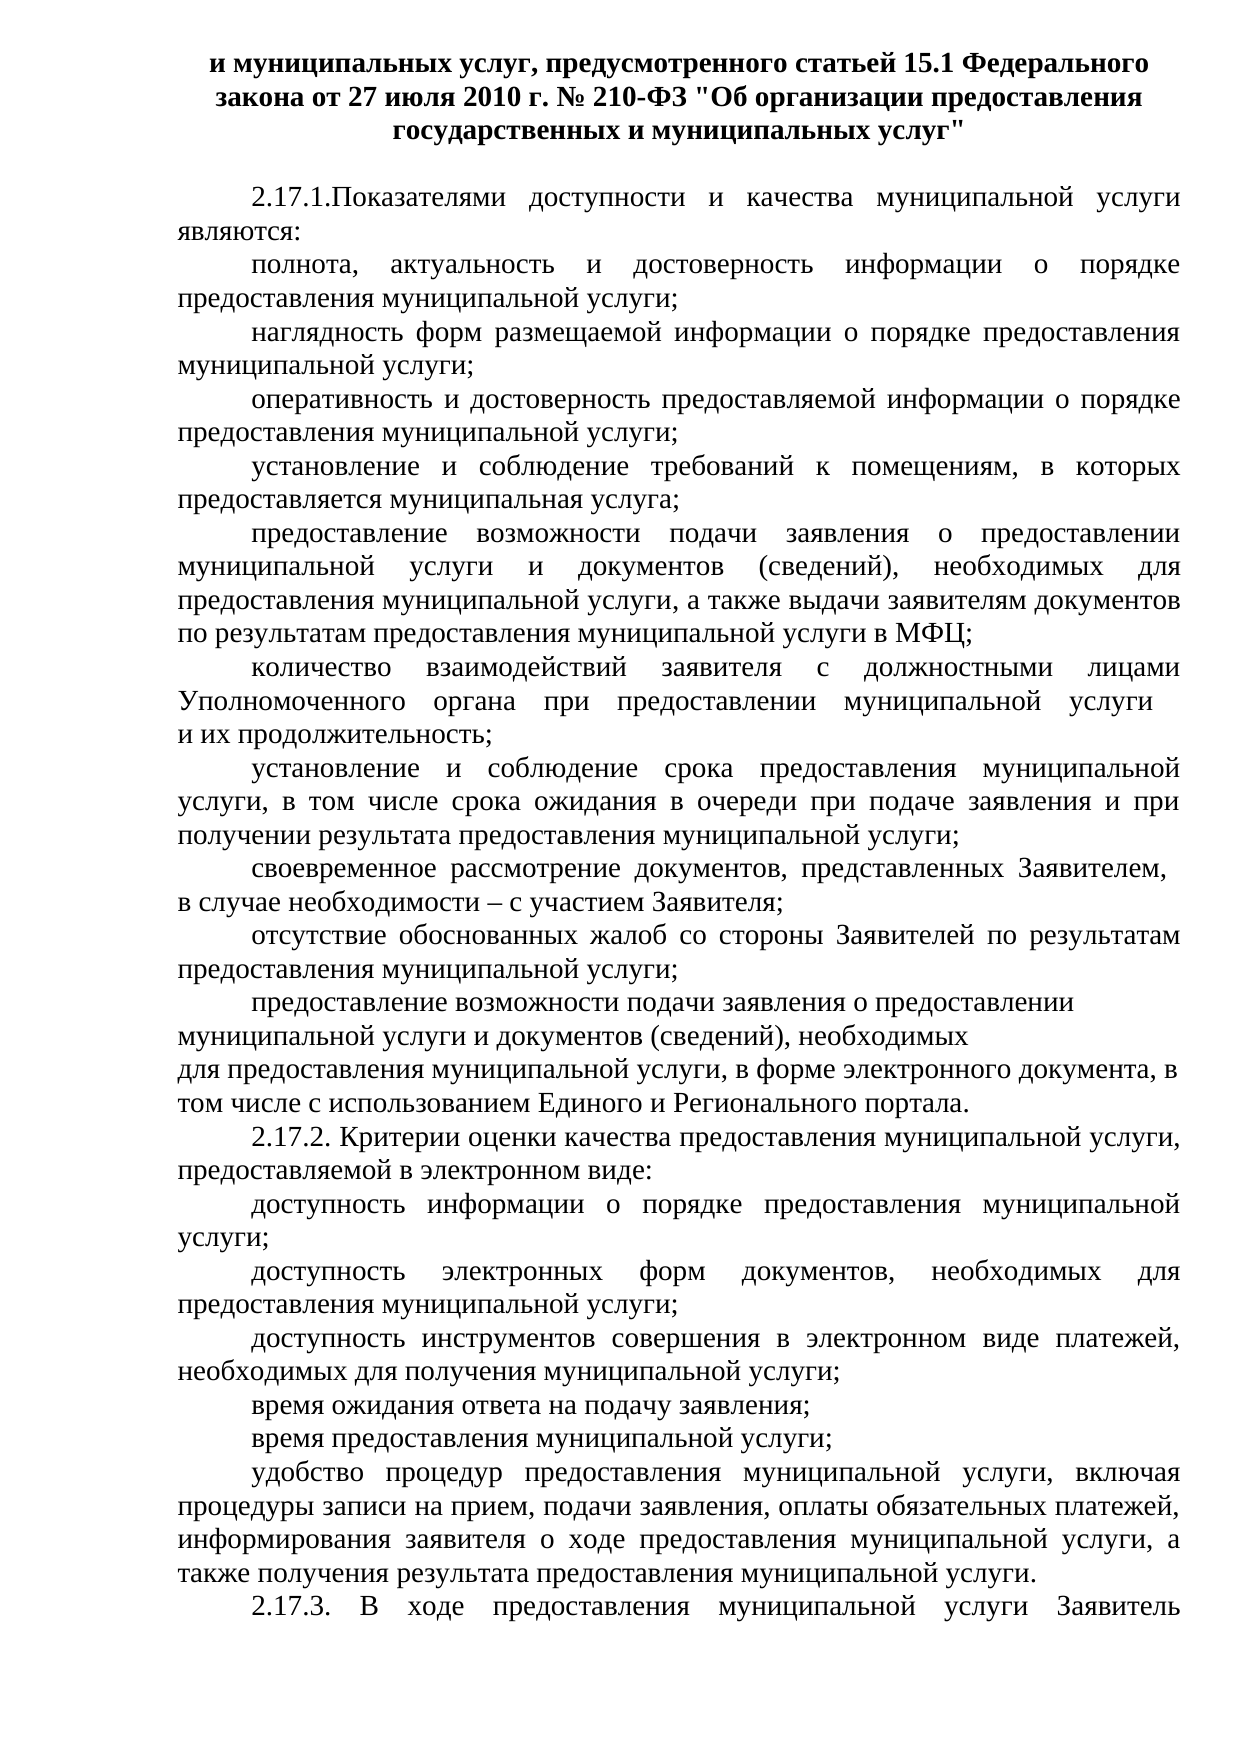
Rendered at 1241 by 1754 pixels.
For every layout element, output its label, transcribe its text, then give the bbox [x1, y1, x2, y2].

text удобство процедур предоставления муниципальной услуги, включая процедуры записи на прием, подачи заявления, оплаты обязательных платежей, информирования заявителя о ходе предоставления муниципальной услуги, а также получения результата предоставления муниципальной услуги. [177, 1454, 1181, 1588]
text предоставление возможности подачи заявления о предоставлении муниципальной услуги и документов (сведений), необходимых для предоставления муниципальной услуги, а также выдачи заявителям документов по результатам предоставления муниципальной услуги в МФЦ; [177, 515, 1181, 649]
text наглядность форм размещаемой информации о порядке предоставления муниципальной услуги; [177, 314, 1181, 381]
text своевременное рассмотрение документов, представленных Заявителем, в случае необходимости – с участием Заявителя; [177, 850, 1181, 917]
text 2.17.3. В ходе предоставления муниципальной услуги Заявитель [177, 1588, 1181, 1622]
text время ожидания ответа на подачу заявления; [177, 1387, 1181, 1421]
text полнота, актуальность и достоверность информации о порядке предоставления муниципальной услуги; [177, 247, 1181, 314]
text 2.17.1.Показателями доступности и качества муниципальной услуги являются: [177, 179, 1181, 247]
text установление и соблюдение требований к помещениям, в которых предоставляется муниципальная услуга; [177, 448, 1181, 515]
text доступность электронных форм документов, необходимых для предоставления муниципальной услуги; [177, 1253, 1181, 1320]
text предоставление возможности подачи заявления о предоставлении муниципальной услуги и документов (сведений), необходимых для предоставления муниципальной услуги, в форме электронного документа, в том числе с использованием Единого и Регионального портала. [177, 984, 1181, 1119]
text 2.17.2. Критерии оценки качества предоставления муниципальной услуги, предоставляемой в электронном виде: [177, 1119, 1181, 1186]
text установление и соблюдение срока предоставления муниципальной услуги, в том числе срока ожидания в очереди при подаче заявления и при получении результата предоставления муниципальной услуги; [177, 750, 1181, 850]
text доступность инструментов совершения в электронном виде платежей, необходимых для получения муниципальной услуги; [177, 1320, 1181, 1387]
text время предоставления муниципальной услуги; [177, 1421, 1181, 1454]
text количество взаимодействий заявителя с должностными лицами Уполномоченного органа при предоставлении муниципальной услуги и их продолжительность; [177, 649, 1181, 750]
text отсутствие обоснованных жалоб со стороны Заявителей по результатам предоставления муниципальной услуги; [177, 917, 1181, 984]
text оперативность и достоверность предоставляемой информации о порядке предоставления муниципальной услуги; [177, 381, 1181, 448]
text доступность информации о порядке предоставления муниципальной услуги; [177, 1186, 1181, 1253]
text и муниципальных услуг, предусмотренного статьей 15.1 Федерального закона от 27 июля 2010 г. № 210-ФЗ "Об организации предоставления государственных и муниципальных услуг" [177, 45, 1181, 146]
